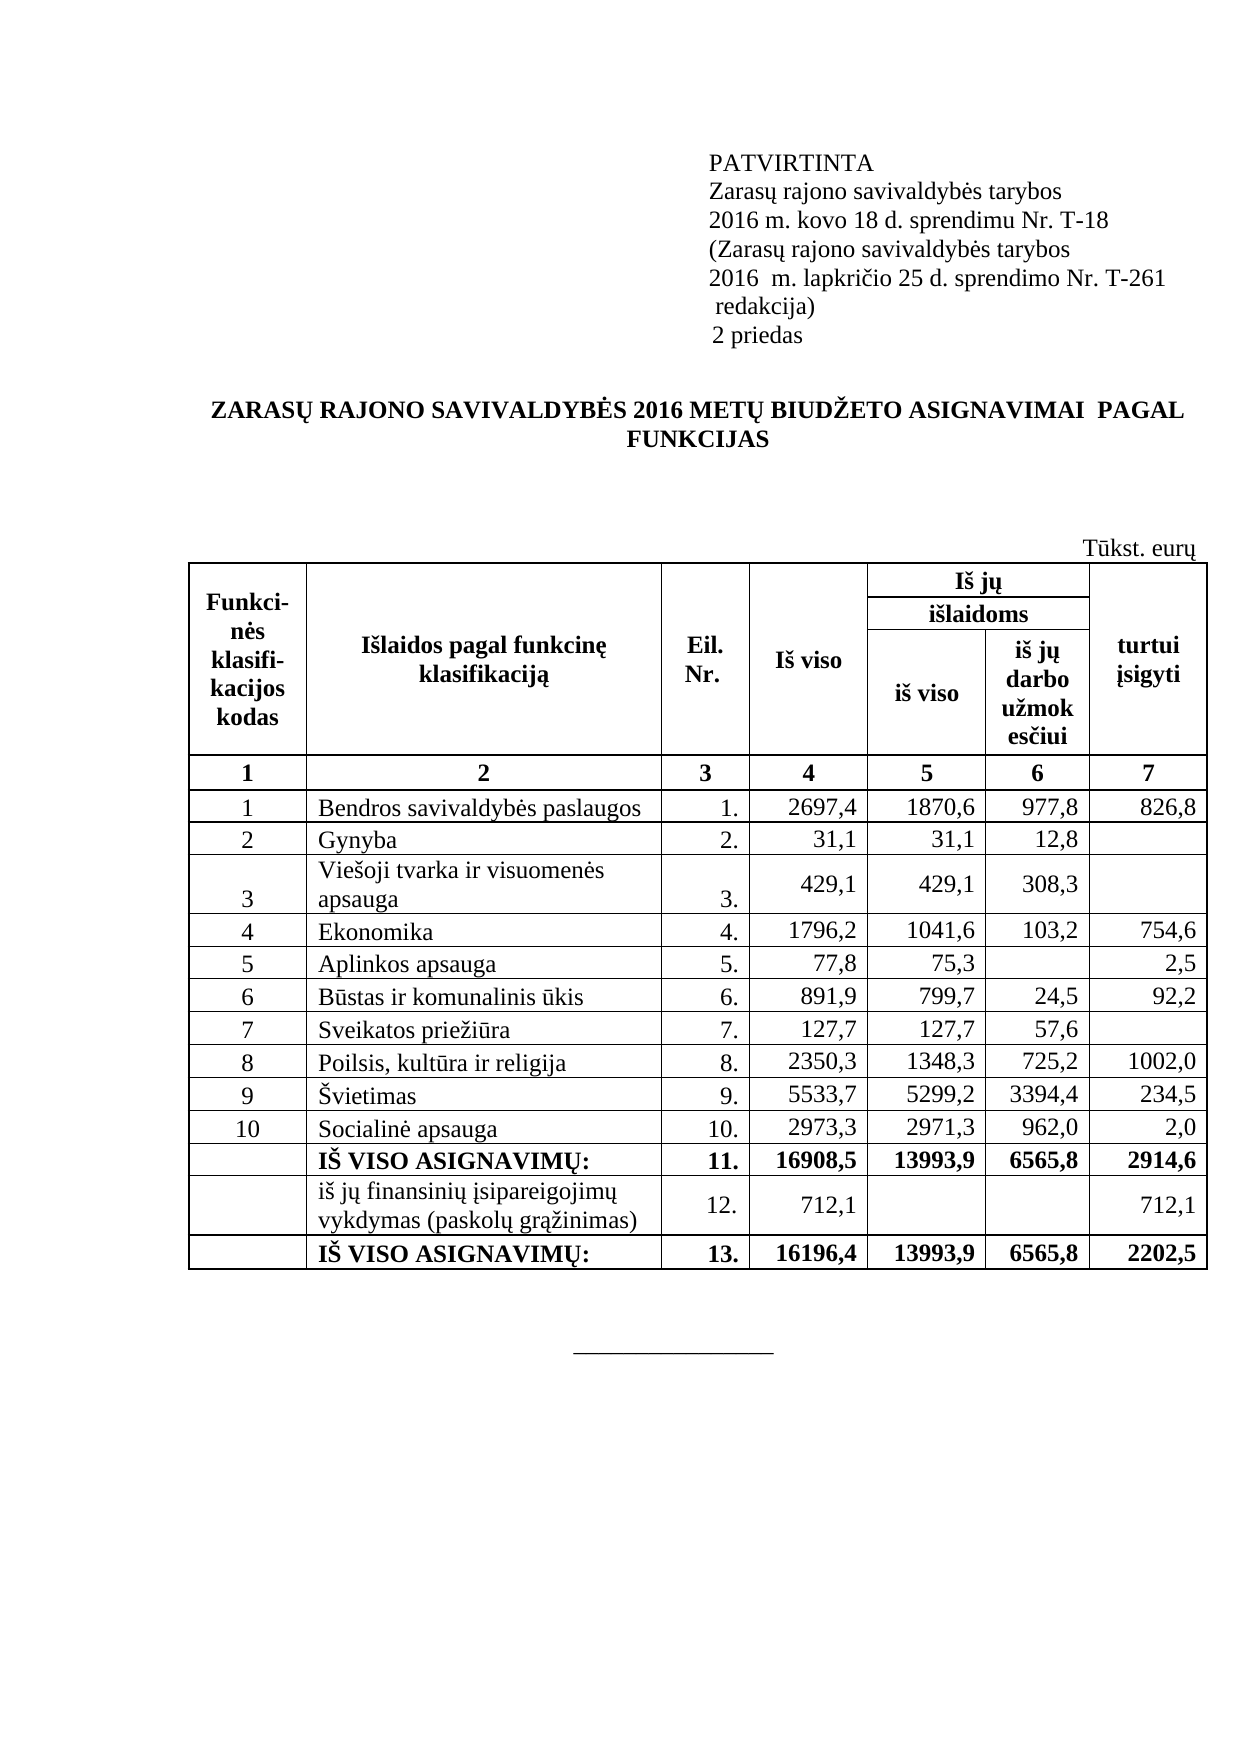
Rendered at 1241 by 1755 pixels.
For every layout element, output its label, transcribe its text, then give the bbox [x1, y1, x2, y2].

text (Zarasų rajono savivaldybės tarybos [709, 234, 1169, 263]
table_cell 962,0 [986, 1111, 1089, 1142]
table_cell 1041,6 [868, 914, 985, 946]
table_cell 712,1 [1090, 1176, 1206, 1234]
table_cell 3 [190, 855, 306, 913]
table_cell 12. [662, 1176, 749, 1234]
table_cell 826,8 [1090, 791, 1206, 821]
table_cell 5. [662, 947, 749, 978]
table_cell [1089, 453, 1207, 528]
table_cell 2,5 [1090, 947, 1206, 978]
table_cell turtui įsigyti [1090, 564, 1206, 754]
table_cell 5 [190, 947, 306, 978]
table_cell 3394,4 [986, 1078, 1089, 1109]
table_cell 429,1 [750, 855, 867, 913]
table_cell 6565,8 [986, 1236, 1089, 1268]
table_cell 1 [190, 791, 306, 821]
table_cell Iš jų [868, 564, 1089, 596]
table_cell 10 [190, 1111, 306, 1142]
table_cell 13. [662, 1236, 749, 1268]
table_cell 1796,2 [750, 914, 867, 946]
text PATVIRTINTA [709, 148, 1169, 176]
table_cell [661, 528, 749, 562]
table_cell 4 [190, 914, 306, 946]
table_cell [868, 453, 986, 528]
table_cell IŠ VISO ASIGNAVIMŲ: [307, 1144, 661, 1175]
table_cell 2697,4 [750, 791, 867, 821]
table_cell 234,5 [1090, 1078, 1206, 1109]
text ________________ [177, 1328, 1169, 1356]
table_cell Poilsis, kultūra ir religija [307, 1045, 661, 1077]
text redakcija) [709, 291, 1169, 320]
table_cell 7 [1090, 756, 1206, 788]
table_cell Tūkst. eurų [986, 528, 1207, 562]
table_cell Funkci-nės klasifi-kacijos kodas [190, 564, 306, 754]
table_cell 2914,6 [1090, 1144, 1206, 1175]
table_cell 2971,3 [868, 1111, 985, 1142]
table_cell 5299,2 [868, 1078, 985, 1109]
table_cell 712,1 [750, 1176, 867, 1234]
table_cell 3. [662, 855, 749, 913]
table_cell Iš viso [750, 564, 867, 754]
table_cell Sveikatos priežiūra [307, 1012, 661, 1044]
table_cell Aplinkos apsauga [307, 947, 661, 978]
table_cell [190, 1236, 306, 1268]
table_cell 77,8 [750, 947, 867, 978]
text 2 priedas [345, 320, 1169, 349]
table_cell 754,6 [1090, 914, 1206, 946]
table_cell 8 [190, 1045, 306, 1077]
table_cell 127,7 [868, 1012, 985, 1044]
table_cell 9 [190, 1078, 306, 1109]
table_cell 7 [190, 1012, 306, 1044]
table_cell 1002,0 [1090, 1045, 1206, 1077]
text 2016 m. lapkričio 25 d. sprendimo Nr. T-261 [709, 263, 1169, 291]
table_cell 75,3 [868, 947, 985, 978]
table_cell 8. [662, 1045, 749, 1077]
table_cell [307, 453, 661, 528]
table_cell 5 [868, 756, 985, 788]
table_cell 2 [307, 756, 661, 788]
table_cell [190, 1176, 306, 1234]
table_cell [868, 1176, 985, 1234]
table_cell [1090, 823, 1206, 854]
text 2016 m. kovo 18 d. sprendimu Nr. T-18 [709, 205, 1169, 234]
table_cell 725,2 [986, 1045, 1089, 1077]
table_cell [661, 453, 749, 528]
table_cell 308,3 [986, 855, 1089, 913]
table_cell iš viso [868, 630, 985, 754]
table_cell išlaidoms [868, 598, 1089, 629]
table_cell 4 [750, 756, 867, 788]
table_cell 57,6 [986, 1012, 1089, 1044]
table_cell 1. [662, 791, 749, 821]
table_cell 2350,3 [750, 1045, 867, 1077]
table_cell 31,1 [868, 823, 985, 854]
table_cell 2973,3 [750, 1111, 867, 1142]
table_cell Gynyba [307, 823, 661, 854]
table_cell 6 [986, 756, 1089, 788]
table_cell Socialinė apsauga [307, 1111, 661, 1142]
table_cell 12,8 [986, 823, 1089, 854]
table_cell [1090, 855, 1206, 913]
table_cell 6 [190, 979, 306, 1011]
table_cell iš jų finansinių įsipareigojimų vykdymas (paskolų grąžinimas) [307, 1176, 661, 1234]
table_cell 6. [662, 979, 749, 1011]
table_cell [190, 1144, 306, 1175]
table_cell 2 [190, 823, 306, 854]
table_cell 9. [662, 1078, 749, 1109]
table_cell 7. [662, 1012, 749, 1044]
table_cell 92,2 [1090, 979, 1206, 1011]
table_cell Bendros savivaldybės paslaugos [307, 791, 661, 821]
text Zarasų rajono savivaldybės tarybos [709, 176, 1169, 205]
table_cell 24,5 [986, 979, 1089, 1011]
table_cell Ekonomika [307, 914, 661, 946]
table_cell 13993,9 [868, 1236, 985, 1268]
table_cell 1348,3 [868, 1045, 985, 1077]
table_cell Švietimas [307, 1078, 661, 1109]
table_cell 127,7 [750, 1012, 867, 1044]
table_cell 1 [190, 756, 306, 788]
table_cell [750, 453, 868, 528]
table_cell 3 [662, 756, 749, 788]
table_cell [307, 528, 661, 562]
table_cell 2,0 [1090, 1111, 1206, 1142]
table_cell Išlaidos pagal funkcinę klasifikaciją [307, 564, 661, 754]
table_header ZARASŲ RAJONO SAVIVALDYBĖS 2016 METŲ BIUDŽETO ASIGNAVIMAI PAGAL FUNKCIJAS [189, 378, 1207, 453]
table_cell Eil. Nr. [662, 564, 749, 754]
table_cell [189, 453, 307, 528]
table_cell Būstas ir komunalinis ūkis [307, 979, 661, 1011]
table_cell 891,9 [750, 979, 867, 1011]
table_cell 2. [662, 823, 749, 854]
table_cell [1090, 1012, 1206, 1044]
table_cell 103,2 [986, 914, 1089, 946]
table_cell 799,7 [868, 979, 985, 1011]
table_cell [986, 947, 1089, 978]
table_cell 5533,7 [750, 1078, 867, 1109]
table_cell 6565,8 [986, 1144, 1089, 1175]
table_cell Viešoji tvarka ir visuomenės apsauga [307, 855, 661, 913]
table_cell 11. [662, 1144, 749, 1175]
table_cell 429,1 [868, 855, 985, 913]
table_cell [189, 528, 307, 562]
table_cell 2202,5 [1090, 1236, 1206, 1268]
table_cell 13993,9 [868, 1144, 985, 1175]
table_cell 10. [662, 1111, 749, 1142]
table_cell [868, 528, 986, 562]
table_cell iš jų darbo užmokesčiui [986, 630, 1089, 754]
table_cell 16196,4 [750, 1236, 867, 1268]
table_cell 977,8 [986, 791, 1089, 821]
table_cell [986, 453, 1089, 528]
table_cell IŠ VISO ASIGNAVIMŲ: [307, 1236, 661, 1268]
table_cell [750, 528, 868, 562]
table_cell 4. [662, 914, 749, 946]
table_cell 16908,5 [750, 1144, 867, 1175]
table_cell 31,1 [750, 823, 867, 854]
table_cell 1870,6 [868, 791, 985, 821]
table_cell [986, 1176, 1089, 1234]
